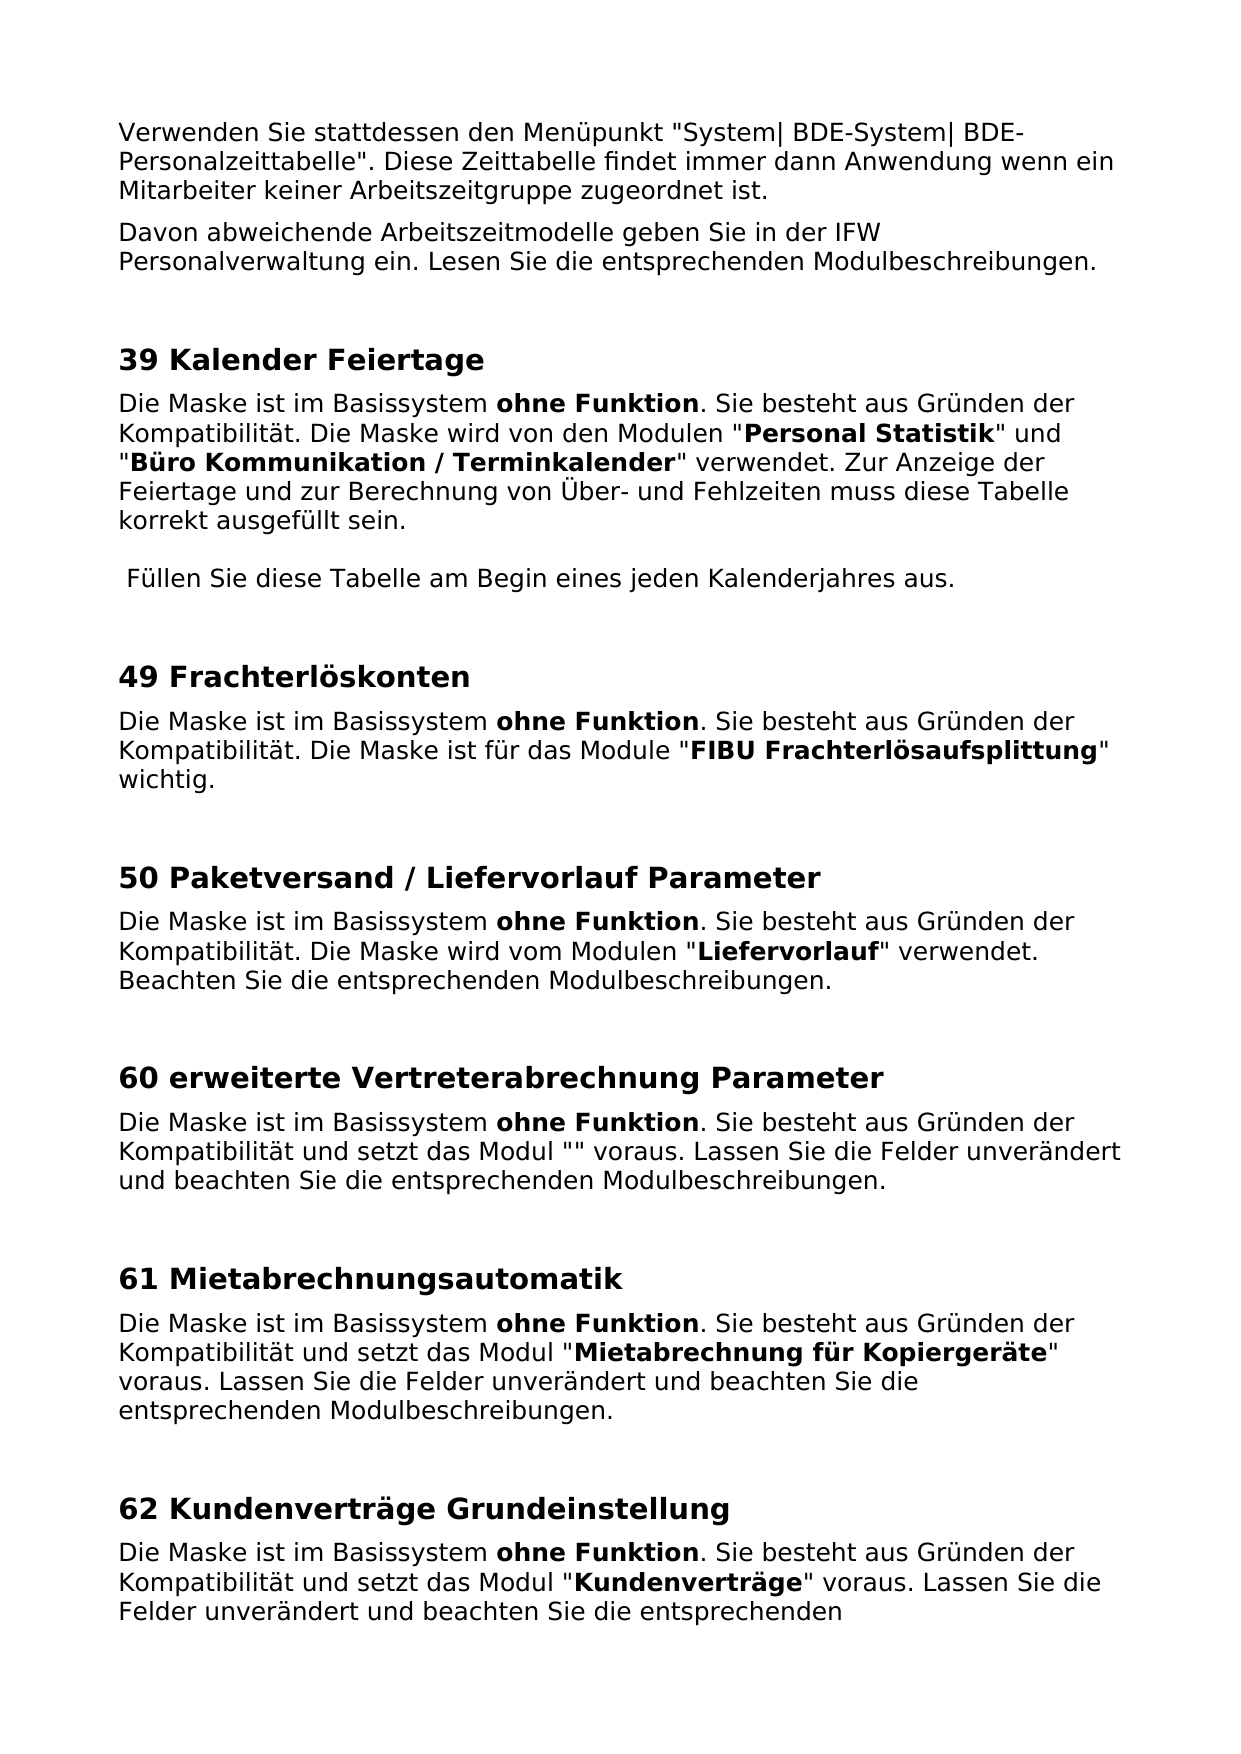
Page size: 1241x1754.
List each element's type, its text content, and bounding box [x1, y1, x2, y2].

text Die Maske ist im Basissystem ohne Funktion. Sie besteht aus Gründen der Kompatibilität und setzt das Modul "" voraus. Lassen Sie die Felder unverändert und beachten Sie die entsprechenden Modulbeschreibungen. [118, 1108, 1122, 1225]
text Die Maske ist im Basissystem ohne Funktion. Sie besteht aus Gründen der Kompatibilität und setzt das Modul "Mietabrechnung für Kopiergeräte" voraus. Lassen Sie die Felder unverändert und beachten Sie die entsprechenden Modulbeschreibungen. [118, 1309, 1122, 1454]
subtitle 49 Frachterlöskonten [118, 660, 1122, 694]
text Die Maske ist im Basissystem ohne Funktion. Sie besteht aus Gründen der Kompatibilität. Die Maske wird von den Modulen "Personal Statistik" und "Büro Kommunikation / Terminkalender" verwendet. Zur Anzeige der Feiertage und zur Berechnung von Über- und Fehlzeiten muss diese Tabelle korrekt ausgefüllt sein. Füllen Sie diese Tabelle am Begin eines jeden Kalenderjahres aus. [118, 389, 1122, 623]
subtitle 61 Mietabrechnungsautomatik [118, 1262, 1122, 1296]
subtitle 60 erweiterte Vertreterabrechnung Parameter [118, 1062, 1122, 1096]
subtitle 39 Kalender Feiertage [118, 343, 1122, 377]
subtitle 50 Paketversand / Liefervorlauf Parameter [118, 861, 1122, 895]
text Verwenden Sie stattdessen den Menüpunkt "System| BDE-System| BDE-Personalzeittabelle". Diese Zeittabelle findet immer dann Anwendung wenn ein Mitarbeiter keiner Arbeitszeitgruppe zugeordnet ist. [118, 118, 1122, 206]
text Die Maske ist im Basissystem ohne Funktion. Sie besteht aus Gründen der Kompatibilität und setzt das Modul "Kundenverträge" voraus. Lassen Sie die Felder unverändert und beachten Sie die entsprechenden [118, 1538, 1122, 1626]
text Die Maske ist im Basissystem ohne Funktion. Sie besteht aus Gründen der Kompatibilität. Die Maske wird vom Modulen "Liefervorlauf" verwendet. Beachten Sie die entsprechenden Modulbeschreibungen. [118, 907, 1122, 1024]
subtitle 62 Kundenverträge Grundeinstellung [118, 1492, 1122, 1526]
text Davon abweichende Arbeitszeitmodelle geben Sie in der IFW Personalverwaltung ein. Lesen Sie die entsprechenden Modulbeschreibungen. [118, 218, 1122, 306]
text Die Maske ist im Basissystem ohne Funktion. Sie besteht aus Gründen der Kompatibilität. Die Maske ist für das Module "FIBU Frachterlösaufsplittung" wichtig. [118, 707, 1122, 823]
